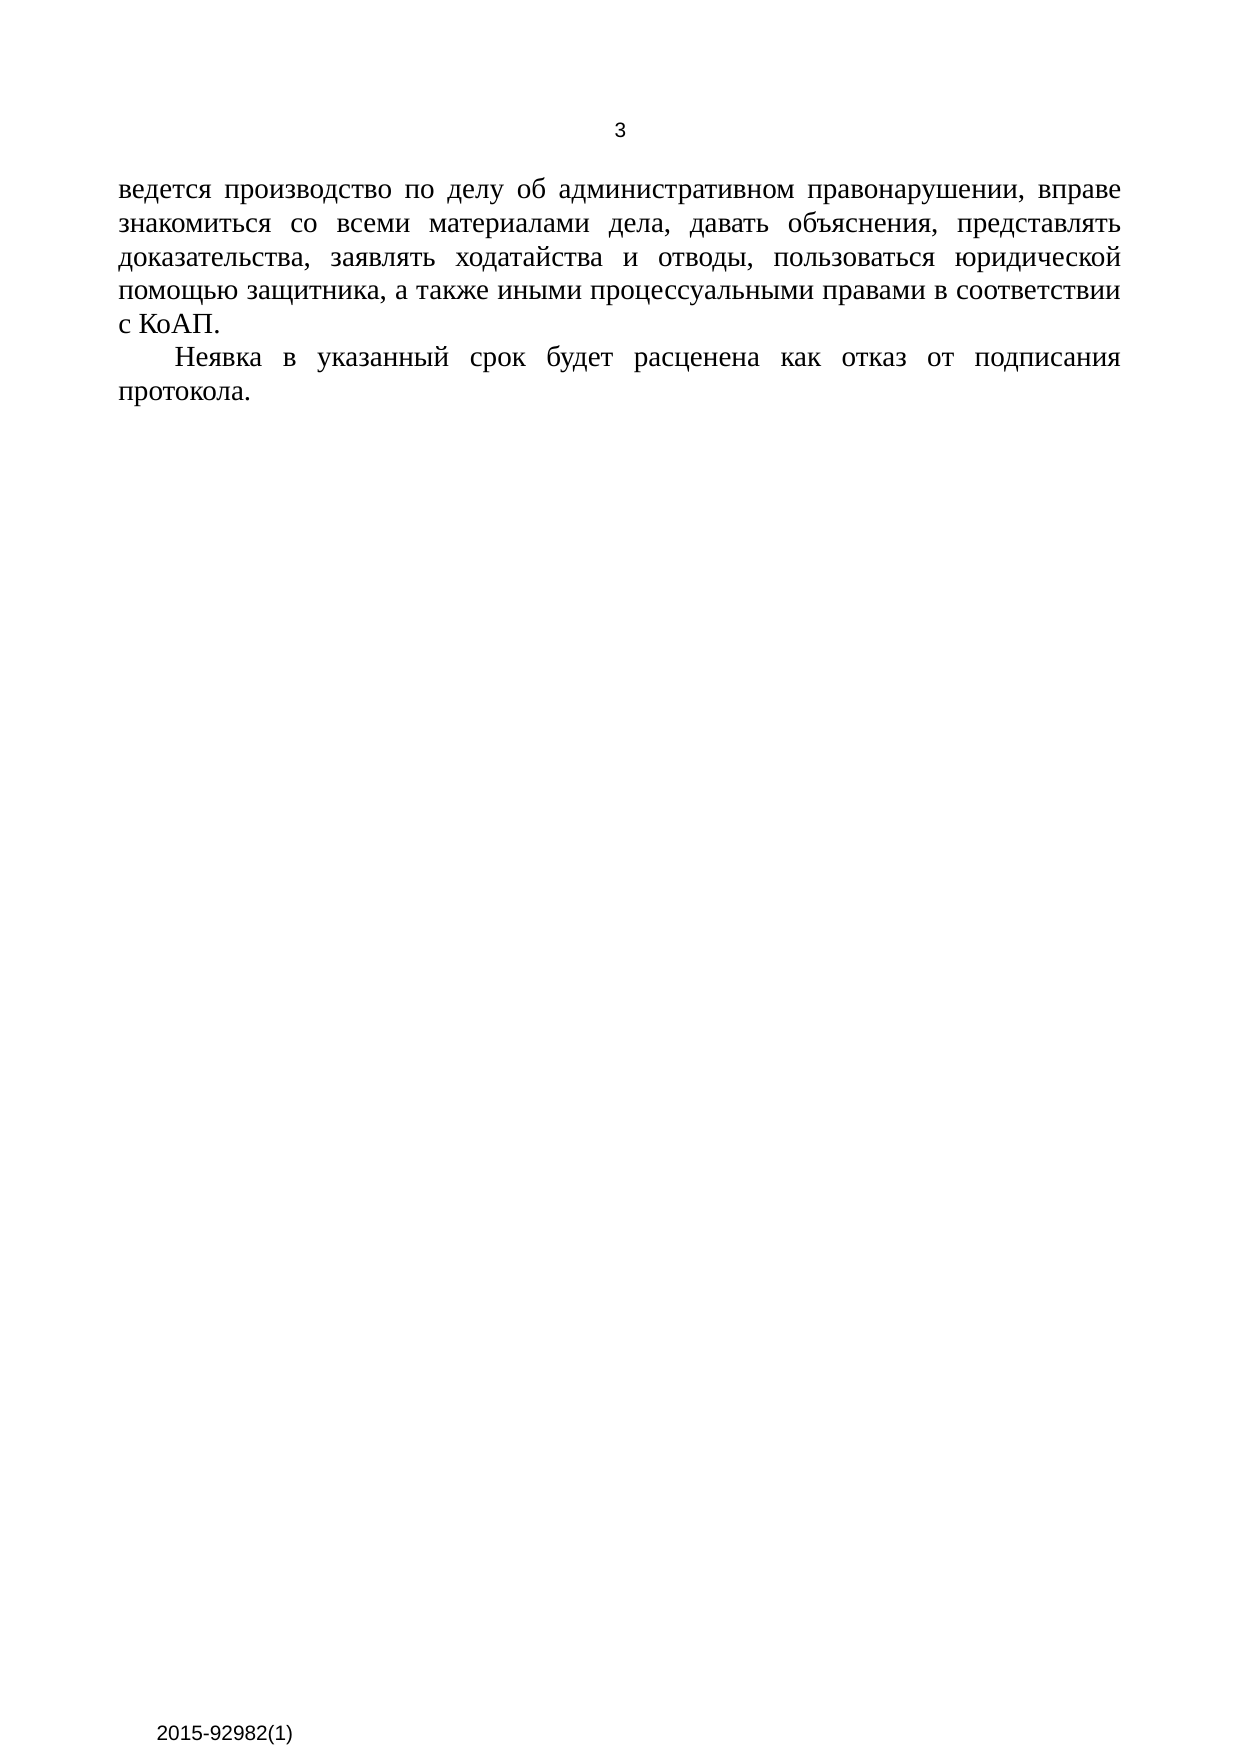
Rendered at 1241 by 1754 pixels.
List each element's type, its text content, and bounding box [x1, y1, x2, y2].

text ведется производство по делу об административном правонарушении, вправе знакомиться со всеми материалами дела, давать объяснения, представлять доказательства, заявлять ходатайства и отводы, пользоваться юридической помощью защитника, а также иными процессуальными правами в соответствии с КоАП. [118, 172, 1122, 339]
text Неявка в указанный срок будет расценена как отказ от подписания протокола. [118, 339, 1122, 406]
